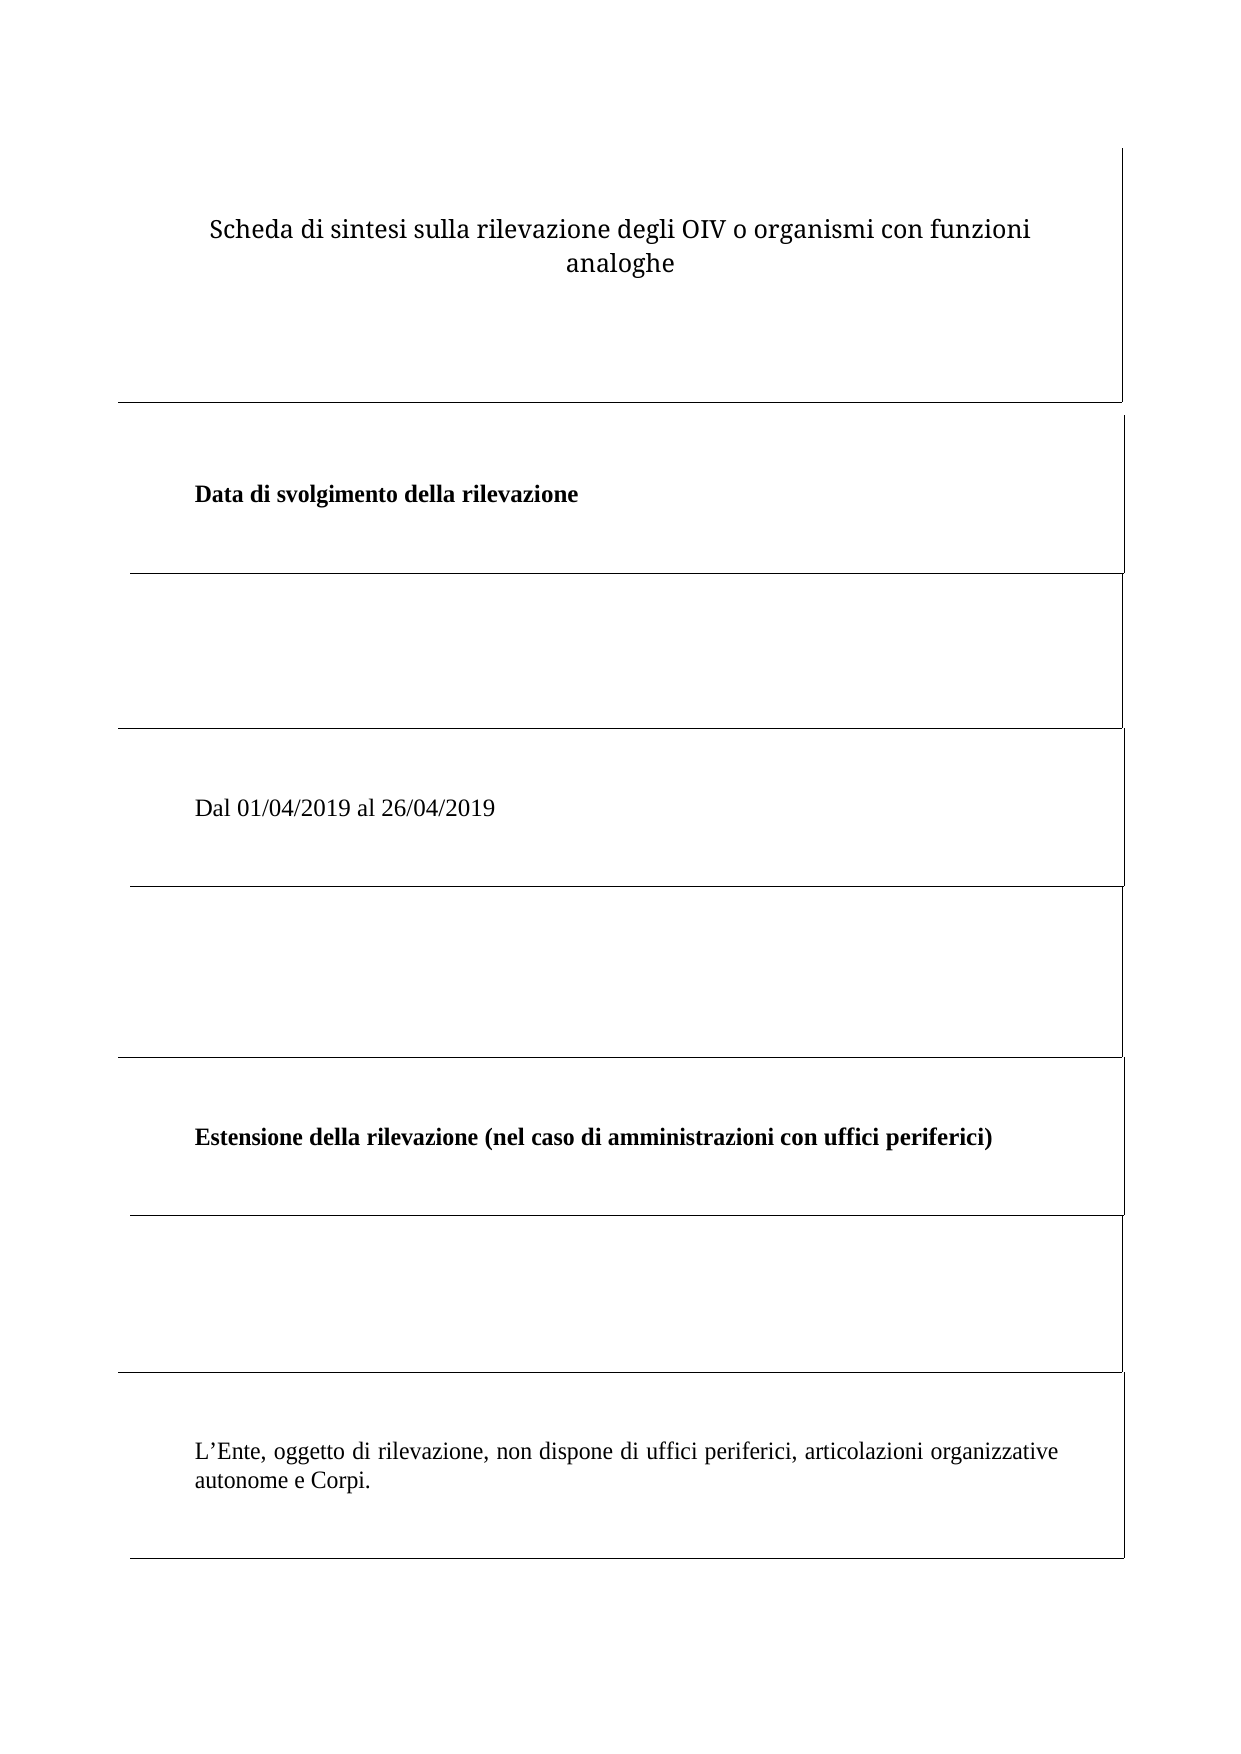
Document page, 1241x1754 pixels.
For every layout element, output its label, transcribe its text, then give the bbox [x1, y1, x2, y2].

text Dal 01/04/2019 al 26/04/2019 [130, 728, 1124, 886]
text Data di svolgimento della rilevazione [130, 415, 1124, 573]
text Scheda di sintesi sulla rilevazione degli OIV o organismi con funzioni analoghe [118, 148, 1122, 279]
text Estensione della rilevazione (nel caso di amministrazioni con uffici periferici) [130, 1057, 1124, 1215]
text L’Ente, oggetto di rilevazione, non dispone di uffici periferici, articolazioni organizzative autonome e Corpi. [130, 1372, 1124, 1558]
